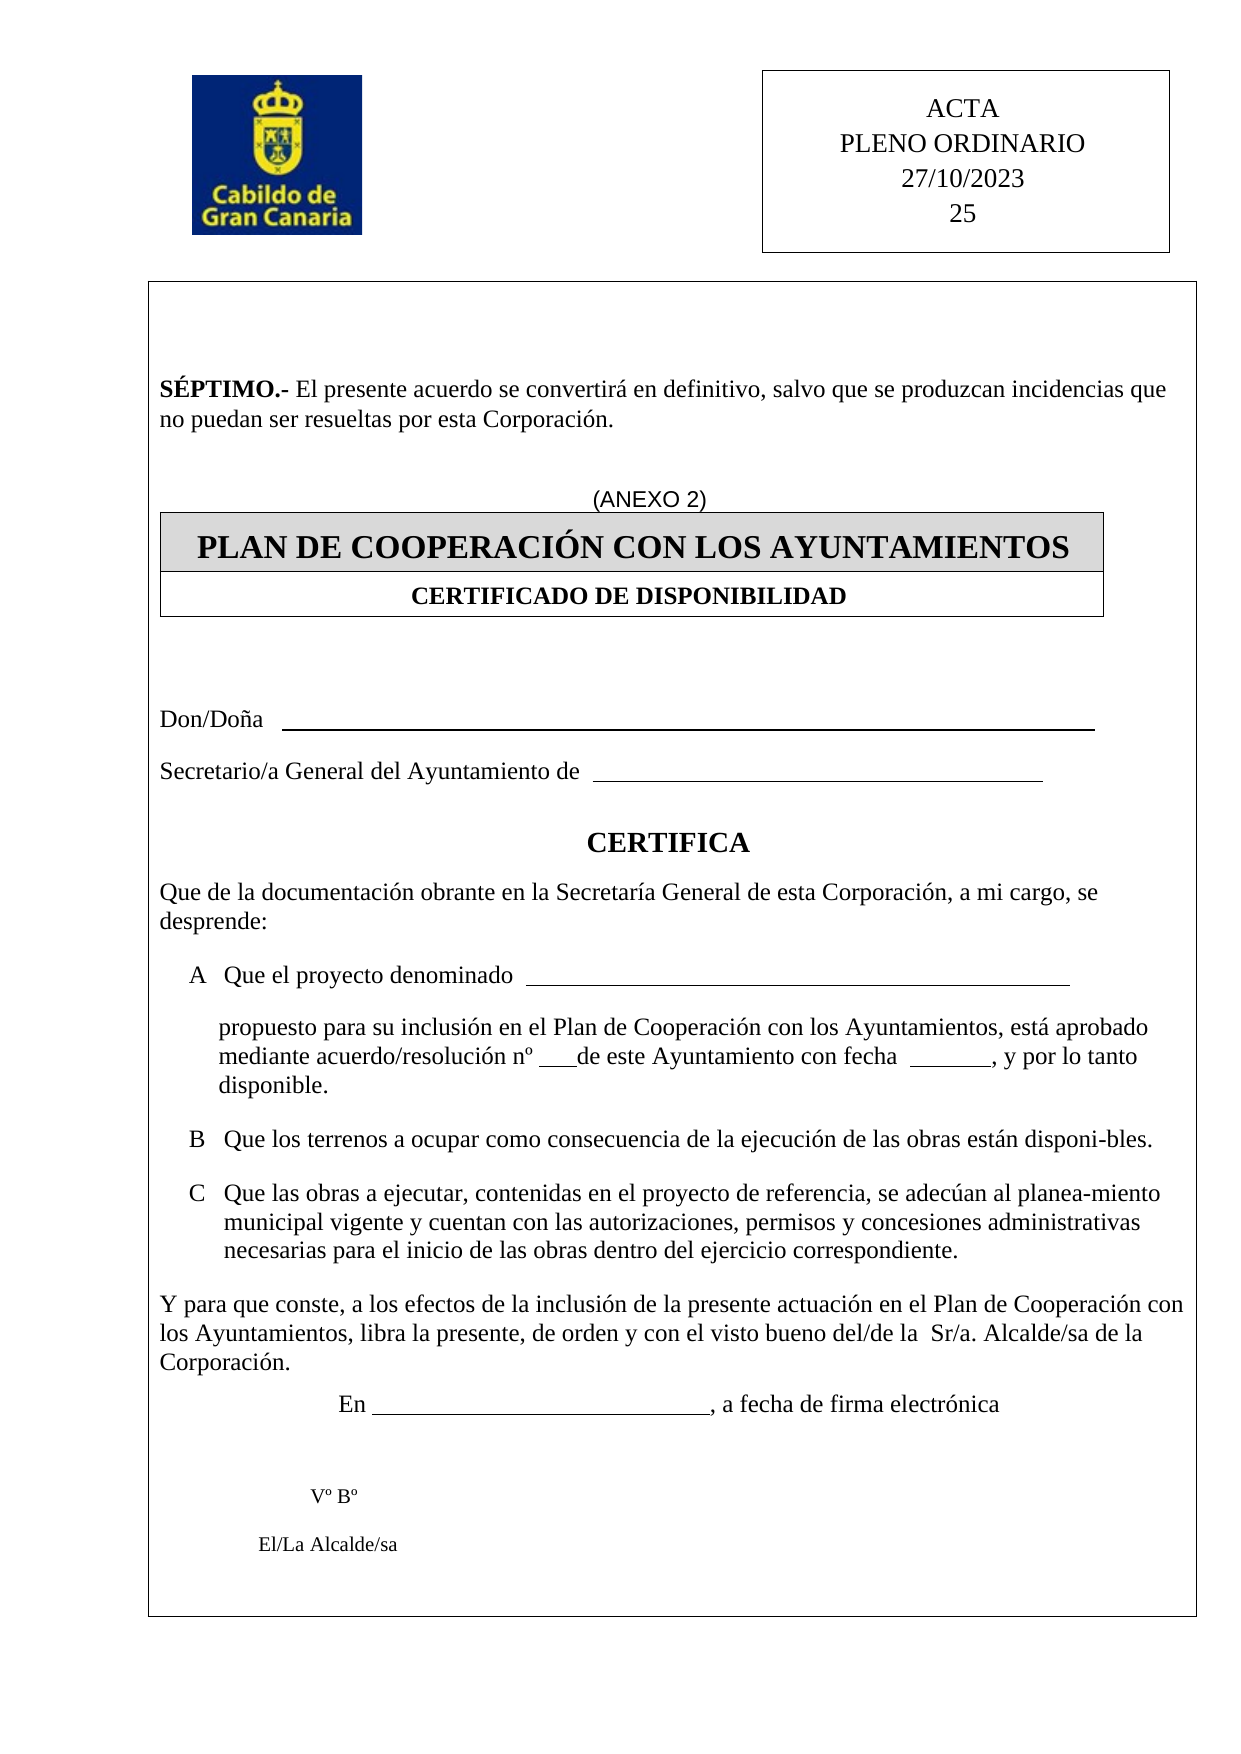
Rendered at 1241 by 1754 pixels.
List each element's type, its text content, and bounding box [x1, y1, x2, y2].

table_cell CERTIFICADO DE DISPONIBILIDAD [161, 572, 1103, 616]
picture [192, 75, 363, 235]
table_header SÉPTIMO.- El presente acuerdo se convertirá en definitivo, salvo que se produzcan incidencias que no puedan ser resueltas por esta Corporación. (ANEXO 2) Don/Doña . Secretario/a General del Ayuntamiento de . CERTIFICA Que de la documentación obrante en la Secretaría General de esta Corporación, a mi cargo, se desprende: Que el proyecto denominado . propuesto para su inclusión en el Plan de Cooperación con los Ayuntamientos, está aprobado mediante acuerdo/resolución nº de este Ayuntamiento con fecha , y por lo tanto disponible. Que los terrenos a ocupar como consecuencia de la ejecución de las obras están disponi-bles. Que las obras a ejecutar, contenidas en el proyecto de referencia, se adecúan al planea-miento municipal vigente y cuentan con las autorizaciones, permisos y concesiones administrativas necesarias para el inicio de las obras dentro del ejercicio correspondiente. Y para que conste, a los efectos de la inclusión de la presente actuación en el Plan de Cooperación con los Ayuntamientos, libra la presente, de orden y con el visto bueno del/de la Sr/a. Alcalde/sa de la Corporación. En , a fecha de firma electrónica Vº Bº El/La Alcalde/sa [149, 282, 1196, 1616]
table_header PLAN DE COOPERACIÓN CON LOS AYUNTAMIENTOS [161, 513, 1103, 571]
